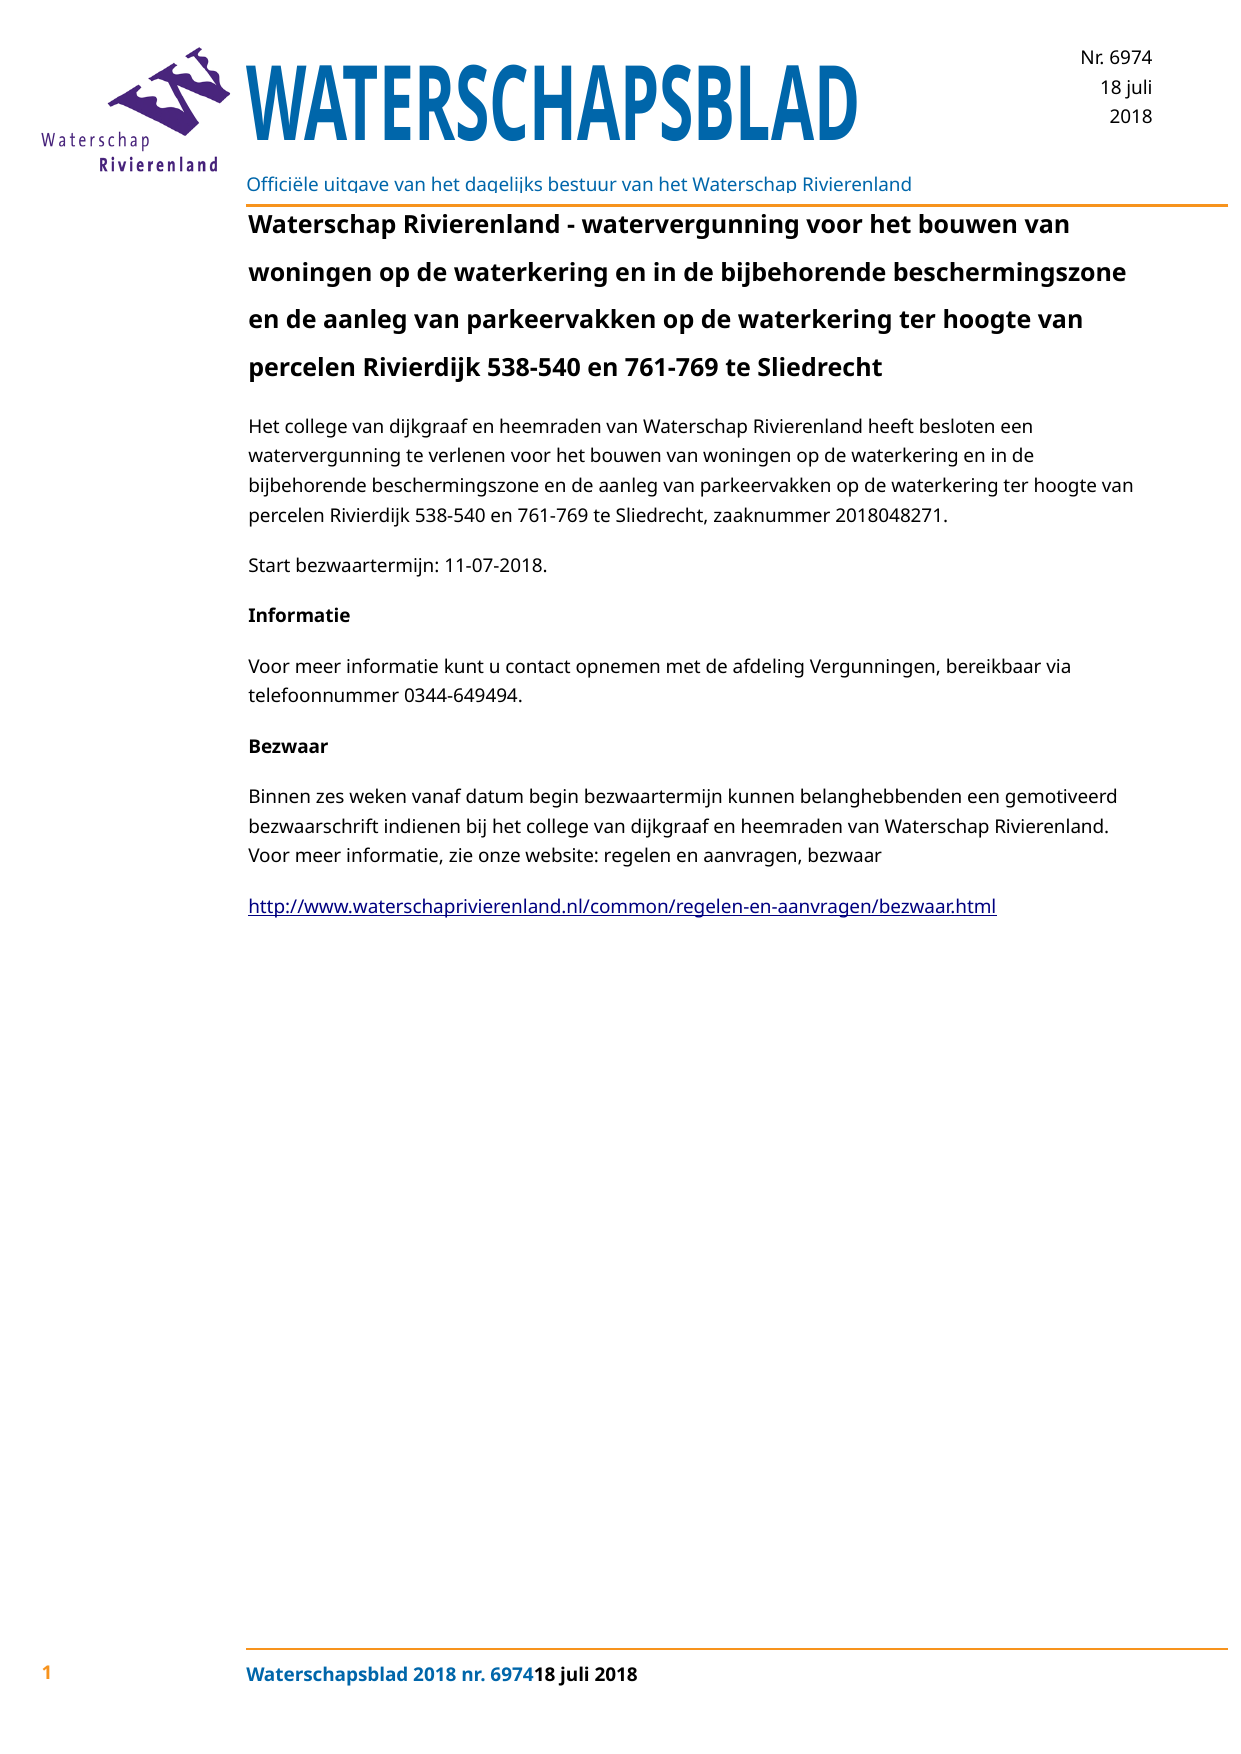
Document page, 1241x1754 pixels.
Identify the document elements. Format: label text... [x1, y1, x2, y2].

text Bezwaar [248, 733, 1152, 759]
text Het college van dijkgraaf en heemraden van Waterschap Rivierenland heeft besloten een watervergunning te verlenen voor het bouwen van woningen op de waterkering en in de bijbehorende beschermingszone en de aanleg van parkeervakken op de waterkering ter hoogte van percelen Rivierdijk 538-540 en 761-769 te Sliedrecht, zaaknummer 2018048271. [248, 413, 1152, 528]
text Informatie [248, 603, 1152, 628]
picture [41, 47, 231, 172]
text Binnen zes weken vanaf datum begin bezwaartermijn kunnen belanghebbenden een gemotiveerd bezwaarschrift indienen bij het college van dijkgraaf en heemraden van Waterschap Rivierenland. Voor meer informatie, zie onze website: regelen en aanvragen, bezwaar [248, 783, 1152, 868]
text Start bezwaartermijn: 11-07-2018. [248, 552, 1152, 578]
text Voor meer informatie kunt u contact opnemen met de afdeling Vergunningen, bereikbaar via telefoonnummer 0344-649494. [248, 653, 1152, 708]
text Waterschap Rivierenland - watervergunning voor het bouwen van woningen op de waterkering en in de bijbehorende beschermingszone en de aanleg van parkeervakken op de waterkering ter hoogte van percelen Rivierdijk 538-540 en 761-769 te Sliedrecht [248, 207, 1152, 384]
text http://www.waterschaprivierenland.nl/common/regelen-en-aanvragen/bezwaar.html [248, 893, 1152, 919]
